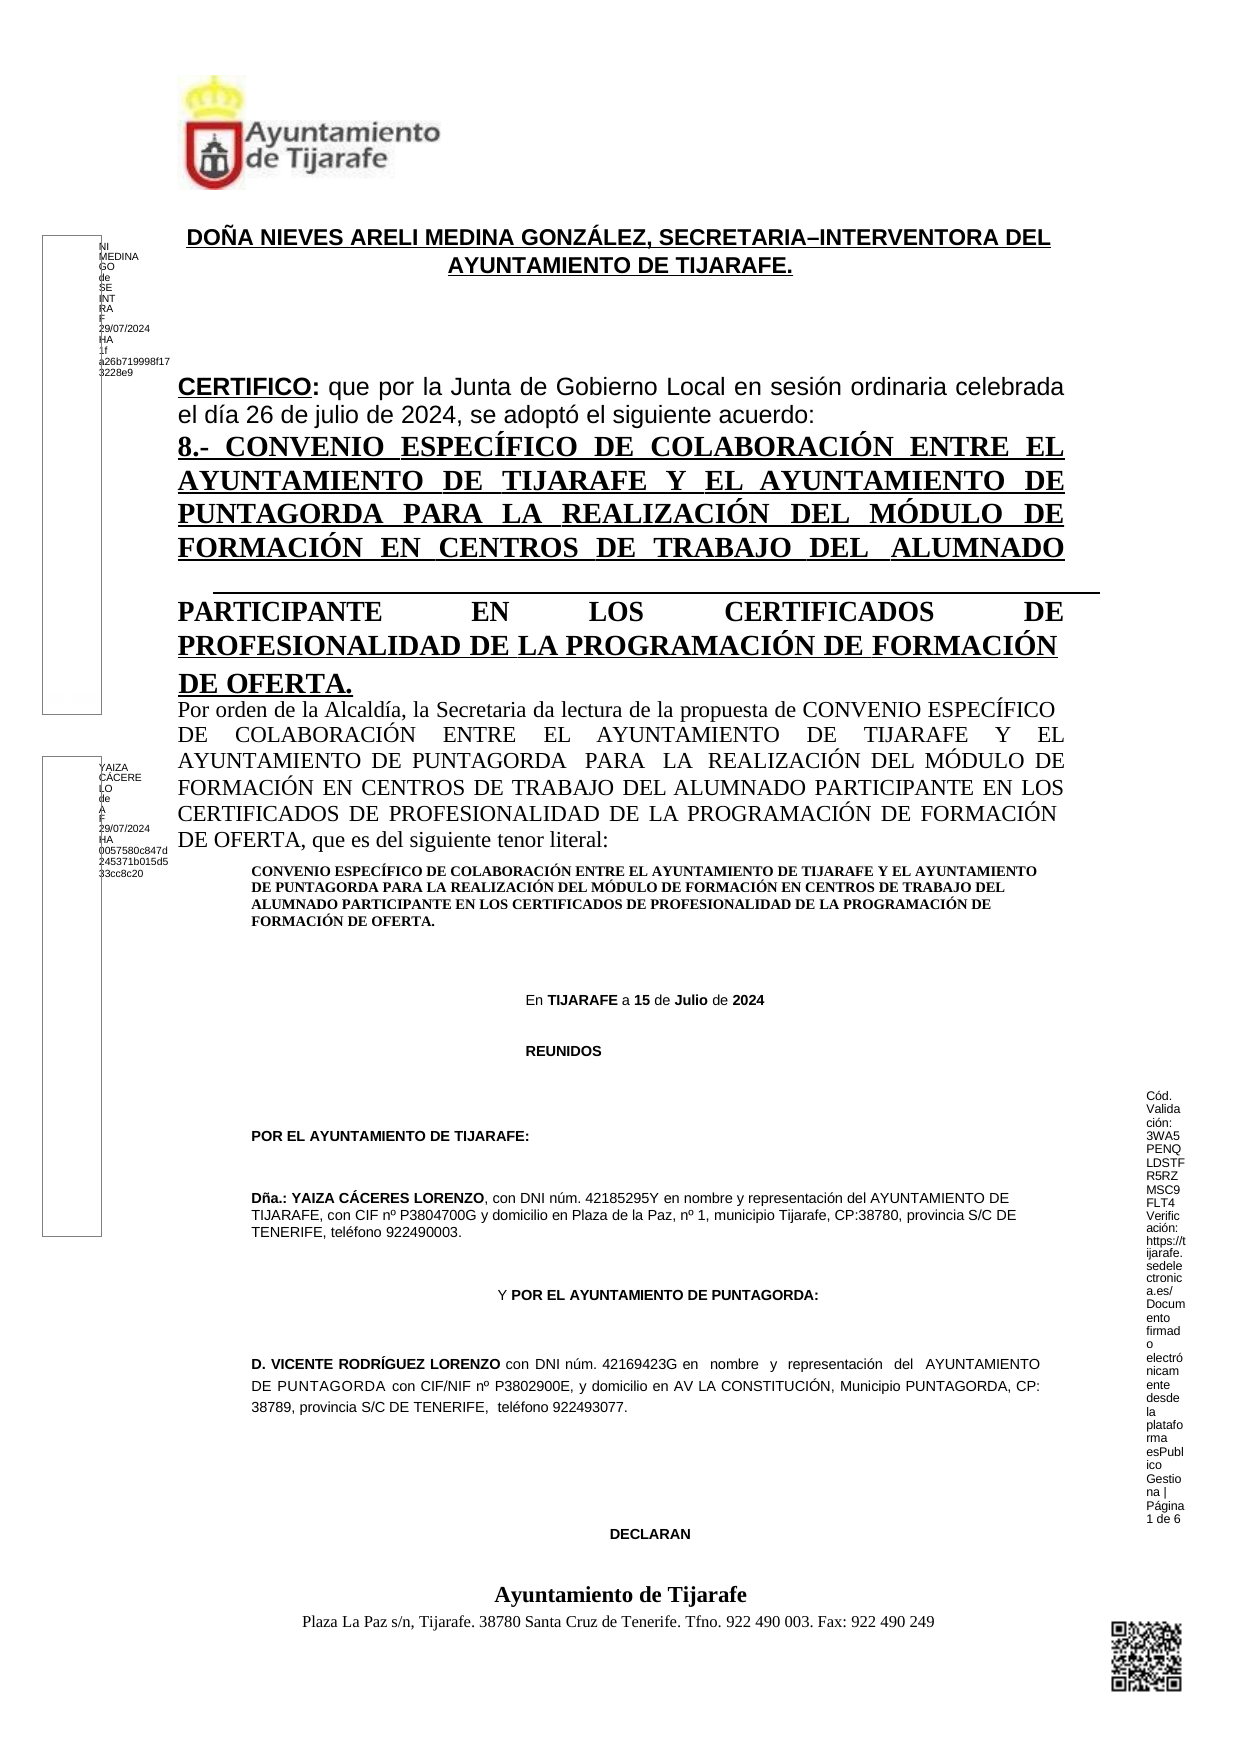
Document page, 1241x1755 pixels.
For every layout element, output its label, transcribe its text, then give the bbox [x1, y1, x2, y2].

text Dña.: YAIZA CÁCERES LORENZO, con DNI núm. 42185295Y en nombre y representación del AYUNTAMIENTO DE TIJARAFE, con CIF nº P3804700G y domicilio en Plaza de la Paz, nº 1, municipio Tijarafe, CP:38780, provincia S/C DE TENERIFE, teléfono 922490003. [251, 1190, 1051, 1240]
text PUNTAGORDA PARA LA REALIZACIÓN DEL MÓDULO DE [177, 493, 1065, 525]
text D. VICENTE RODRÍGUEZ LORENZO con DNI núm. 42169423G en nombre y representación del AYUNTAMIENTO DE PUNTAGORDA con CIF/NIF nº P3802900E, y domicilio en AV LA CONSTITUCIÓN, Municipio PUNTAGORDA, CP: 38789, provincia S/C DE TENERIFE, teléfono 922493077. [251, 1355, 1041, 1416]
text En TIJARAFE a 15 de Julio de 2024 REUNIDOS [525, 992, 838, 1059]
subtitle POR EL AYUNTAMIENTO DE TIJARAFE: [251, 1127, 1144, 1144]
text Cód. Validación: 3WA5PENQLDSTFR5RZMSC9FLT4 [1146, 1089, 1186, 1210]
subtitle AYUNTAMIENTO DE TIJARAFE. [186, 248, 1051, 278]
subtitle [1186, 1127, 1241, 1144]
text FORMACIÓN EN CENTROS DE TRABAJO DEL ALUMNADO [177, 526, 1065, 559]
subtitle DE COLABORACIÓN ENTRE EL AYUNTAMIENTO DE TIJARAFE Y EL AYUNTAMIENTO DE PUNTAGORDA PARA LA REALIZACIÓN DEL MÓDULO DE FORMACIÓN EN CENTROS DE TRABAJO DEL ALUMNADO PARTICIPANTE EN LOS CERTIFICADOS DE PROFESIONALIDAD DE LA PROGRAMACIÓN DE FORMACIÓN [177, 721, 1065, 826]
subtitle DECLARAN [481, 1526, 819, 1543]
text DE OFERTA. [102, 661, 1241, 701]
subtitle CONVENIO ESPECÍFICO DE COLABORACIÓN ENTRE EL AYUNTAMIENTO DE TIJARAFE Y EL AYUNTAMIENTO DE PUNTAGORDA PARA LA REALIZACIÓN DEL MÓDULO DE FORMACIÓN EN CENTROS DE TRABAJO DEL ALUMNADO PARTICIPANTE EN LOS CERTIFICADOS DE PROFESIONALIDAD DE LA PROGRAMACIÓN DE FORMACIÓN DE OFERTA. [251, 862, 1051, 929]
text 8.- CONVENIO ESPECÍFICO DE COLABORACIÓN ENTRE EL [177, 429, 1065, 458]
subtitle Y POR EL AYUNTAMIENTO DE PUNTAGORDA: [497, 1286, 819, 1303]
subtitle DOÑA NIEVES ARELI MEDINA GONZÁLEZ, SECRETARIA–INTERVENTORA DEL [186, 224, 1051, 247]
subtitle [43, 757, 101, 1236]
text Verificación: https://tijarafe.sedelectronica.es/ [1146, 1210, 1186, 1298]
text PARTICIPANTE EN LOS CERTIFICADOS DE PROFESIONALIDAD DE LA PROGRAMACIÓN DE FORMACIÓN [177, 560, 1065, 661]
subtitle Por orden de la Alcaldía, la Secretaria da lectura de la propuesta de CONVENIO ESPECÍFICO [177, 701, 1241, 721]
text AYUNTAMIENTO DE TIJARAFE Y EL AYUNTAMIENTO DE [177, 459, 1065, 492]
text CERTIFICO: que por la Junta de Gobierno Local en sesión ordinaria celebrada el día 26 de julio de 2024, se adoptó el siguiente acuerdo: [178, 372, 1064, 429]
text Documento firmado electrónicamente desde la plataforma esPublico Gestiona | Página 1 de 6 [1146, 1298, 1186, 1526]
subtitle [43, 236, 101, 714]
text DE OFERTA, que es del siguiente tenor literal: [177, 827, 1241, 853]
